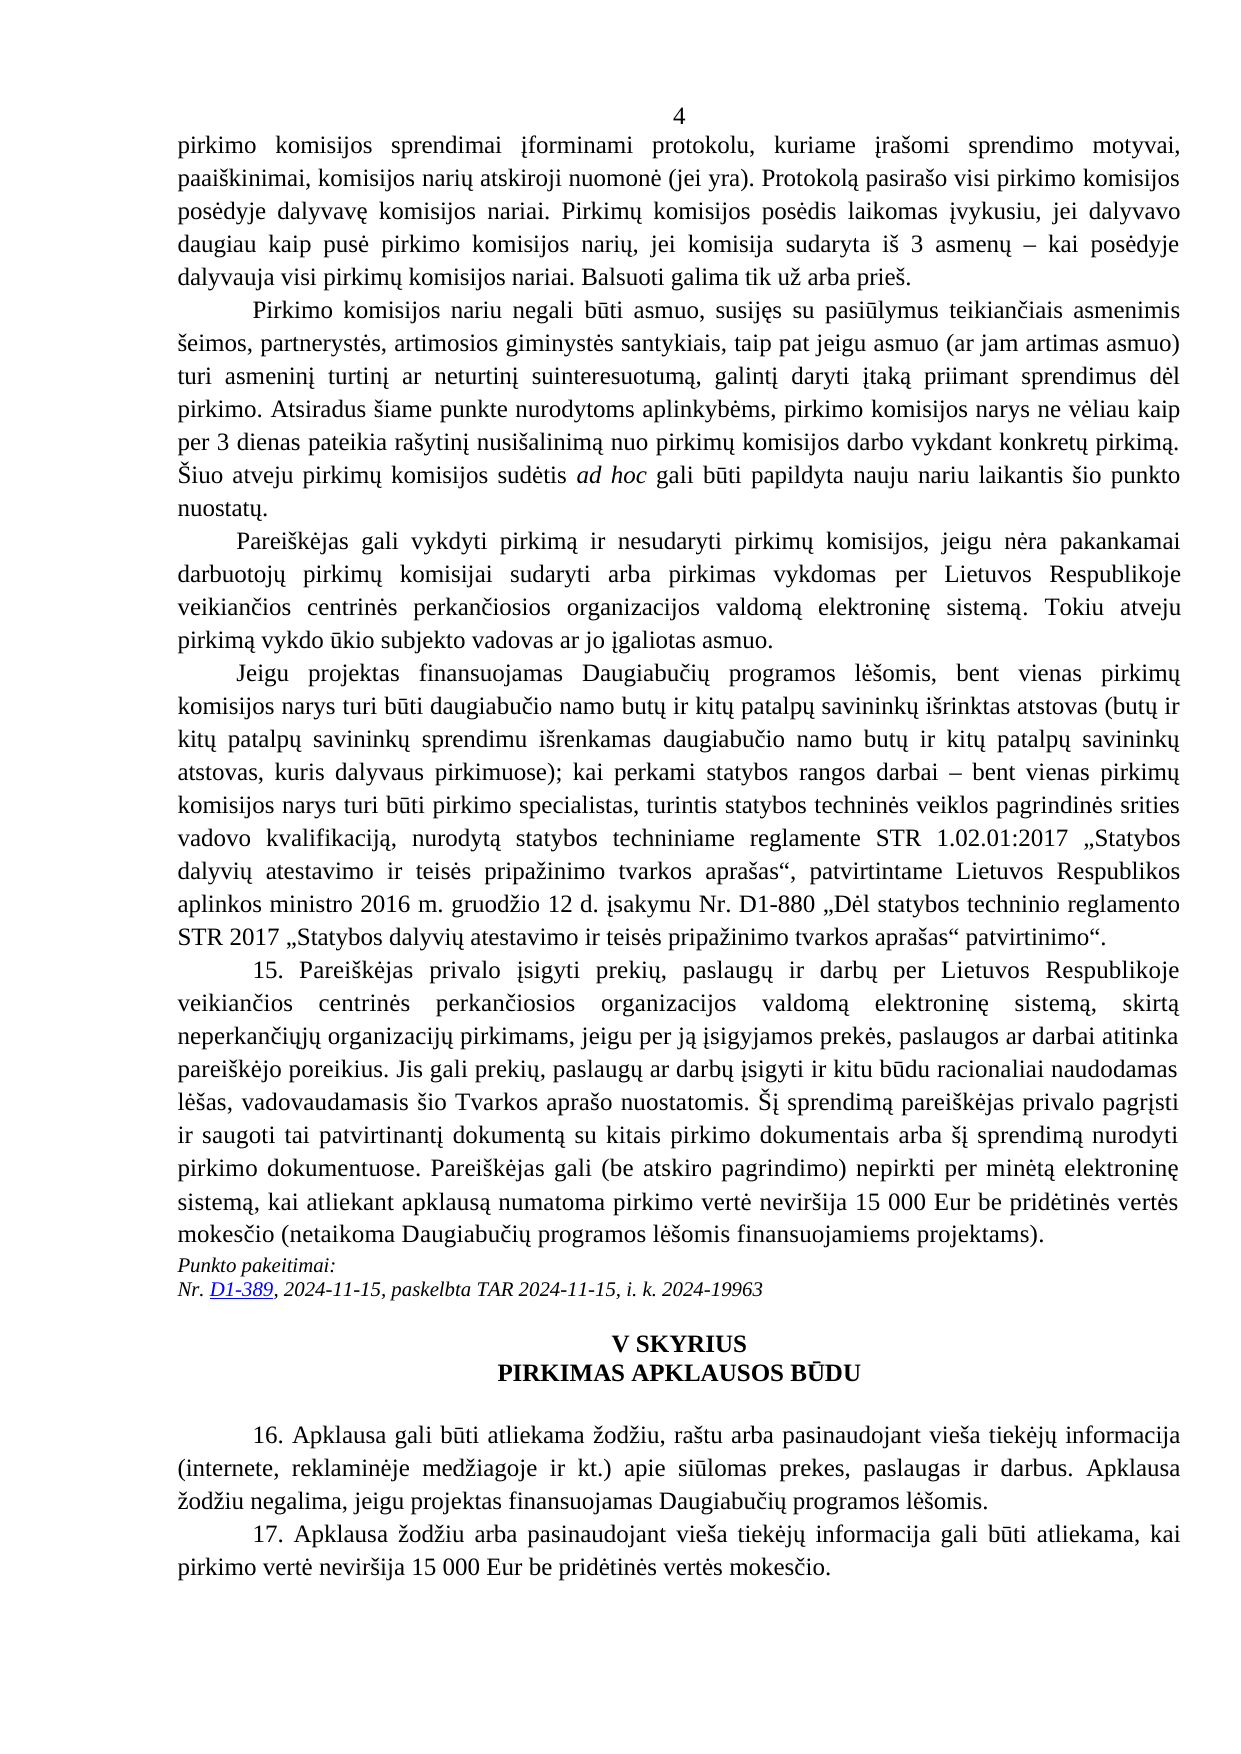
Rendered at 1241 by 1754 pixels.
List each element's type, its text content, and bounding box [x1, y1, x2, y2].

text Jeigu projektas finansuojamas Daugiabučių programos lėšomis, bent vienas pirkimų komisijos narys turi būti daugiabučio namo butų ir kitų patalpų savininkų išrinktas atstovas (butų ir kitų patalpų savininkų sprendimu išrenkamas daugiabučio namo butų ir kitų patalpų savininkų atstovas, kuris dalyvaus pirkimuose); kai perkami statybos rangos darbai – bent vienas pirkimų komisijos narys turi būti pirkimo specialistas, turintis statybos techninės veiklos pagrindinės srities vadovo kvalifikaciją, nurodytą statybos techniniame reglamente STR 1.02.01:2017 „Statybos dalyvių atestavimo ir teisės pripažinimo tvarkos aprašas“, patvirtintame Lietuvos Respublikos aplinkos ministro 2016 m. gruodžio 12 d. įsakymu Nr. D1-880 „Dėl statybos techninio reglamento STR 2017 „Statybos dalyvių atestavimo ir teisės pripažinimo tvarkos aprašas“ patvirtinimo“. [177, 658, 1181, 951]
text Pareiškėjas gali vykdyti pirkimą ir nesudaryti pirkimų komisijos, jeigu nėra pakankamai darbuotojų pirkimų komisijai sudaryti arba pirkimas vykdomas per Lietuvos Respublikoje veikiančios centrinės perkančiosios organizacijos valdomą elektroninę sistemą. Tokiu atveju pirkimą vykdo ūkio subjekto vadovas ar jo įgaliotas asmuo. [177, 526, 1181, 654]
text Punkto pakeitimai: [177, 1253, 1181, 1277]
text PIRKIMAS APKLAUSOS BŪDU [177, 1358, 1181, 1387]
text 15. Pareiškėjas privalo įsigyti prekių, paslaugų ir darbų per Lietuvos Respublikoje veikiančios centrinės perkančiosios organizacijos valdomą elektroninę sistemą, skirtą neperkančiųjų organizacijų pirkimams, jeigu per ją įsigyjamos prekės, paslaugos ar darbai atitinka pareiškėjo poreikius. Jis gali prekių, paslaugų ar darbų įsigyti ir kitu būdu racionaliai naudodamas lėšas, vadovaudamasis šio Tvarkos aprašo nuostatomis. Šį sprendimą pareiškėjas privalo pagrįsti ir saugoti tai patvirtinantį dokumentą su kitais pirkimo dokumentais arba šį sprendimą nurodyti pirkimo dokumentuose. Pareiškėjas gali (be atskiro pagrindimo) nepirkti per minėtą elektroninę sistemą, kai atliekant apklausą numatoma pirkimo vertė neviršija 15 000 Eur be pridėtinės vertės mokesčio (netaikoma Daugiabučių programos lėšomis finansuojamiems projektams). [177, 955, 1181, 1248]
text pirkimo komisijos sprendimai įforminami protokolu, kuriame įrašomi sprendimo motyvai, paaiškinimai, komisijos narių atskiroji nuomonė (jei yra). Protokolą pasirašo visi pirkimo komisijos posėdyje dalyvavę komisijos nariai. Pirkimų komisijos posėdis laikomas įvykusiu, jei dalyvavo daugiau kaip pusė pirkimo komisijos narių, jei komisija sudaryta iš 3 asmenų ‒ kai posėdyje dalyvauja visi pirkimų komisijos nariai. Balsuoti galima tik už arba prieš. [177, 130, 1181, 291]
text V SKYRIUS [177, 1329, 1181, 1358]
text Nr. D1-389, 2024-11-15, paskelbta TAR 2024-11-15, i. k. 2024-19963 [177, 1277, 1181, 1301]
text Pirkimo komisijos nariu negali būti asmuo, susijęs su pasiūlymus teikiančiais asmenimis šeimos, partnerystės, artimosios giminystės santykiais, taip pat jeigu asmuo (ar jam artimas asmuo) turi asmeninį turtinį ar neturtinį suinteresuotumą, galintį daryti įtaką priimant sprendimus dėl pirkimo. Atsiradus šiame punkte nurodytoms aplinkybėms, pirkimo komisijos narys ne vėliau kaip per 3 dienas pateikia rašytinį nusišalinimą nuo pirkimų komisijos darbo vykdant konkretų pirkimą. Šiuo atveju pirkimų komisijos sudėtis ad hoc gali būti papildyta nauju nariu laikantis šio punkto nuostatų. [177, 295, 1181, 522]
text 17. Apklausa žodžiu arba pasinaudojant vieša tiekėjų informacija gali būti atliekama, kai pirkimo vertė neviršija 15 000 Eur be pridėtinės vertės mokesčio. [177, 1519, 1181, 1581]
text 16. Apklausa gali būti atliekama žodžiu, raštu arba pasinaudojant vieša tiekėjų informacija (internete, reklaminėje medžiagoje ir kt.) apie siūlomas prekes, paslaugas ir darbus. Apklausa žodžiu negalima, jeigu projektas finansuojamas Daugiabučių programos lėšomis. [177, 1420, 1181, 1515]
